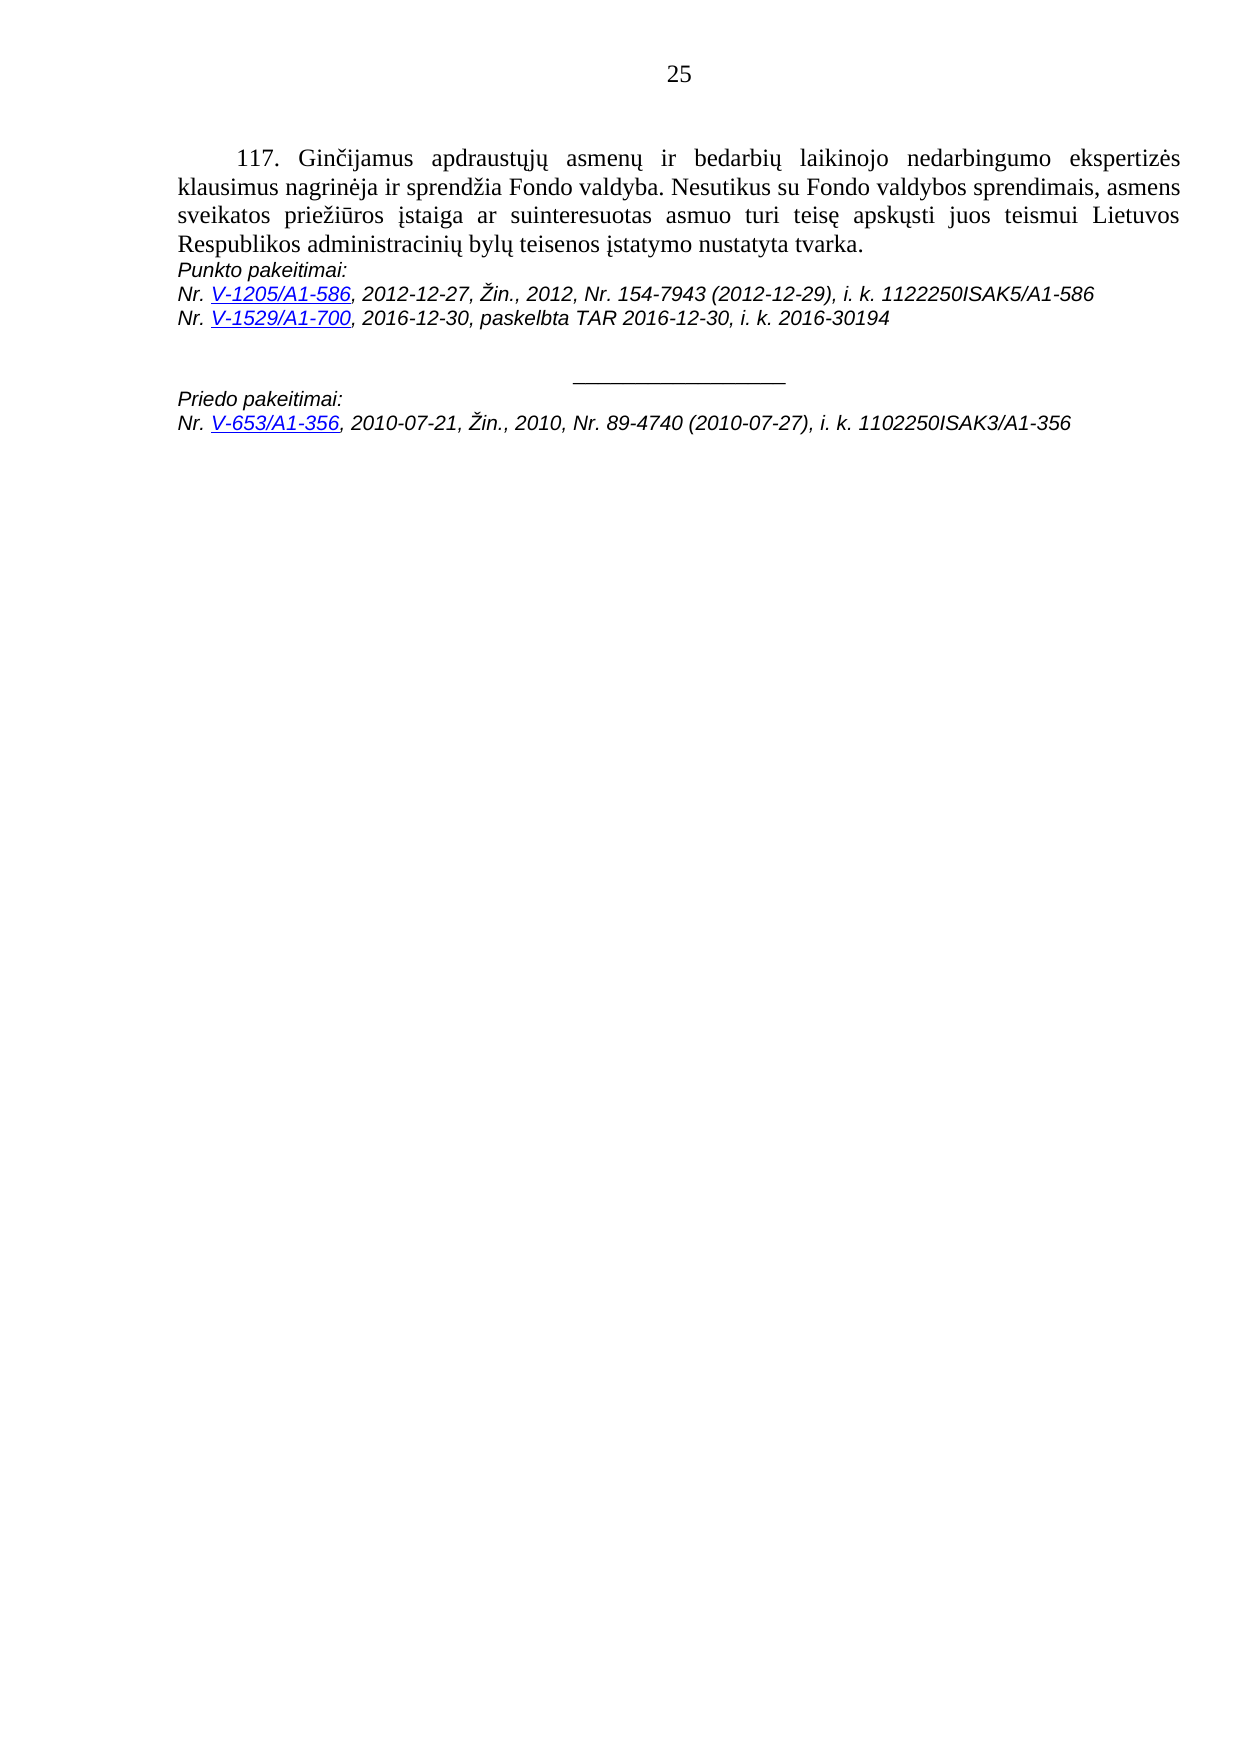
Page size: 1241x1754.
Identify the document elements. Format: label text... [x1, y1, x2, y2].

text 117. Ginčijamus apdraustųjų asmenų ir bedarbių laikinojo nedarbingumo ekspertizės klausimus nagrinėja ir sprendžia Fondo valdyba. Nesutikus su Fondo valdybos sprendimais, asmens sveikatos priežiūros įstaiga ar suinteresuotas asmuo turi teisę apskųsti juos teismui Lietuvos Respublikos administracinių bylų teisenos įstatymo nustatyta tvarka. [177, 143, 1181, 258]
text Nr. V-1529/A1-700, 2016-12-30, paskelbta TAR 2016-12-30, i. k. 2016-30194 [177, 306, 1181, 330]
text Nr. V-653/A1-356, 2010-07-21, Žin., 2010, Nr. 89-4740 (2010-07-27), i. k. 1102250ISAK3/A1-356 [177, 411, 1181, 435]
text Priedo pakeitimai: [177, 387, 1181, 411]
text _________________ [177, 358, 1181, 387]
text Nr. V-1205/A1-586, 2012-12-27, Žin., 2012, Nr. 154-7943 (2012-12-29), i. k. 1122250ISAK5/A1-586 [177, 282, 1181, 306]
text Punkto pakeitimai: [177, 258, 1181, 282]
